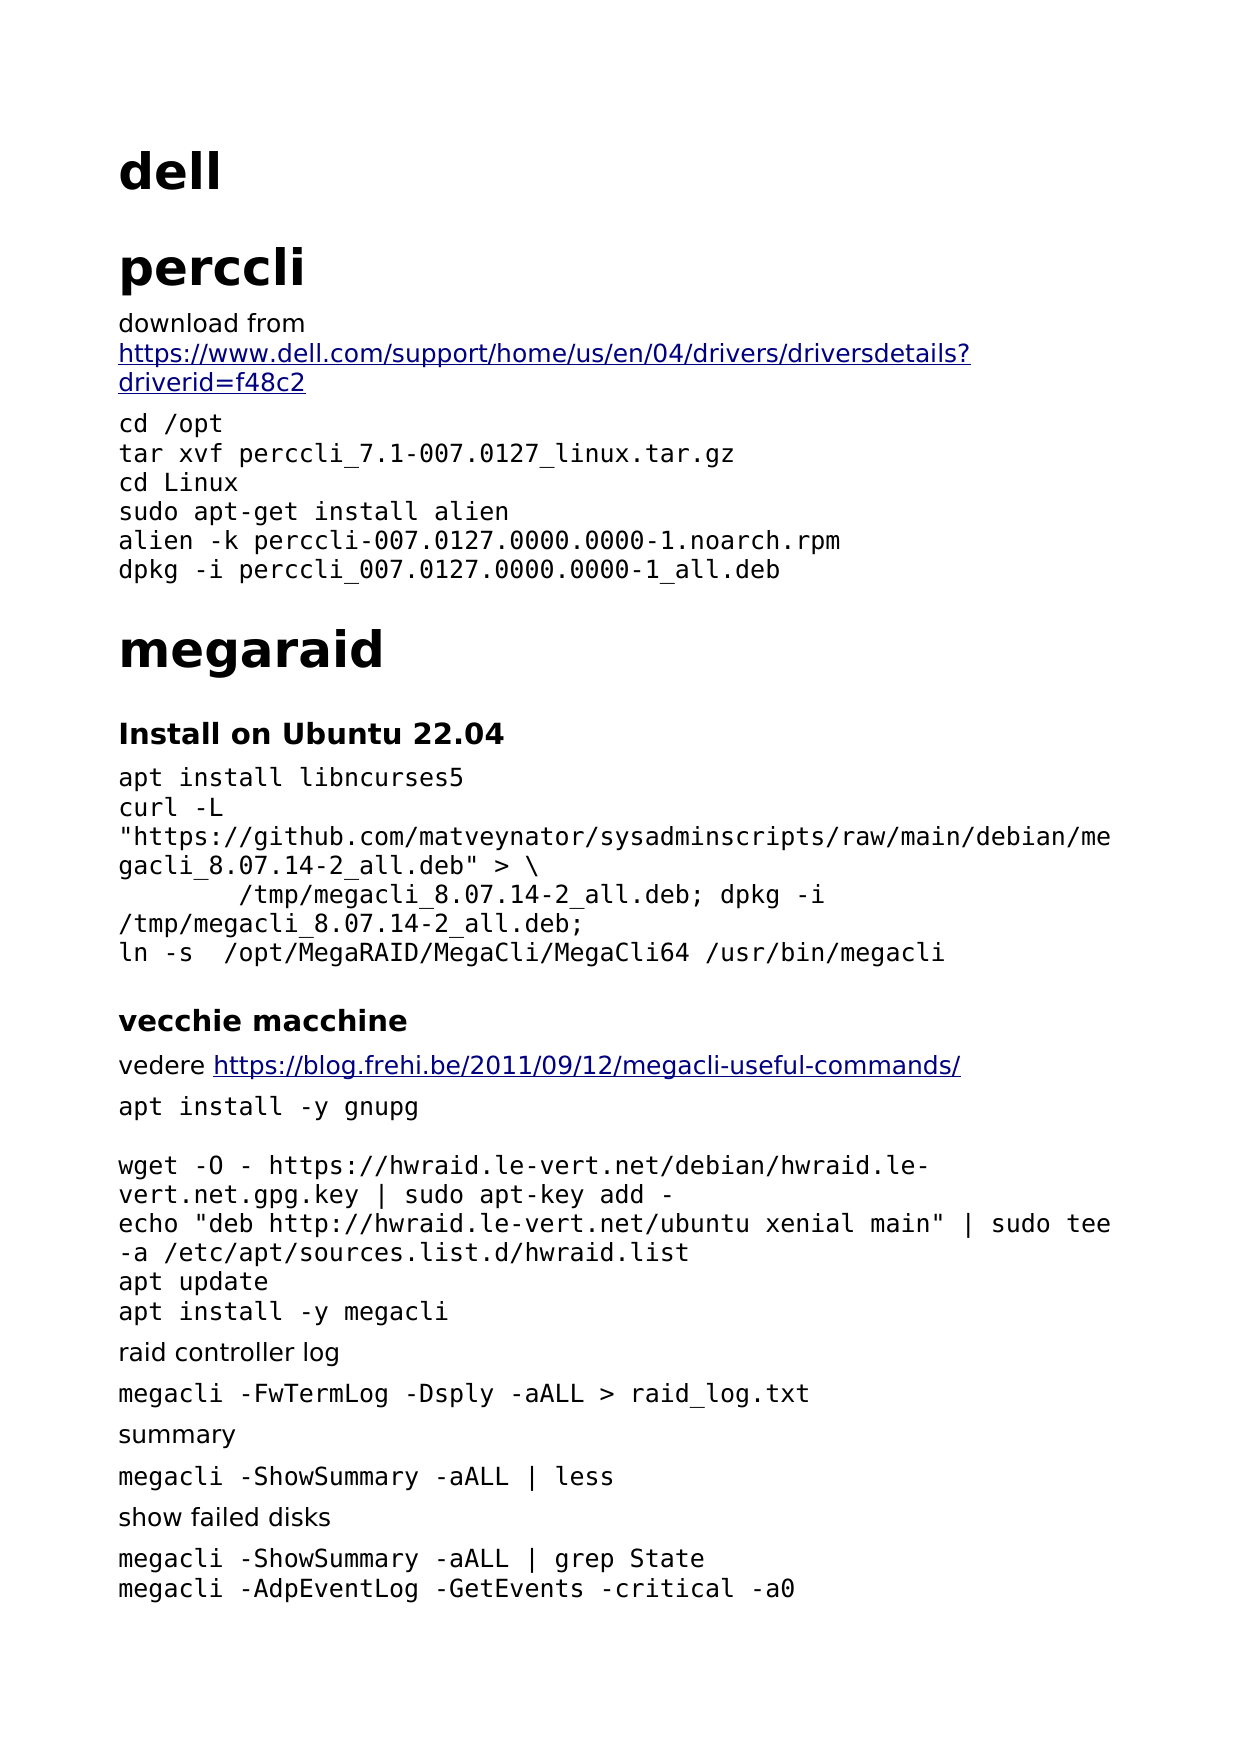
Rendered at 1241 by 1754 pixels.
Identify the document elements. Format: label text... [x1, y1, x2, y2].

text megacli -FwTermLog -Dsply -aALL > raid_log.txt [118, 1379, 1122, 1408]
text download from https://www.dell.com/support/home/us/en/04/drivers/driversdetails?driverid=f48c2 [118, 309, 1122, 397]
text megacli -ShowSummary -aALL | less [118, 1462, 1122, 1491]
subtitle Install on Ubuntu 22.04 [118, 717, 1122, 751]
text cd /opt tar xvf perccli_7.1-007.0127_linux.tar.gz cd Linux sudo apt-get install alien alien -k perccli-007.0127.0000.0000-1.noarch.rpm dpkg -i perccli_007.0127.0000.0000-1_all.deb [118, 409, 1122, 584]
text megacli -ShowSummary -aALL | grep State megacli -AdpEventLog -GetEvents -critical -a0 [118, 1544, 1122, 1603]
text vedere https://blog.frehi.be/2011/09/12/megacli-useful-commands/ [118, 1051, 1122, 1080]
subtitle perccli [118, 239, 1122, 297]
text apt install -y gnupg wget -O - https://hwraid.le-vert.net/debian/hwraid.le-vert.net.gpg.key | sudo apt-key add - echo "deb http://hwraid.le-vert.net/ubuntu xenial main" | sudo tee -a /etc/apt/sources.list.d/hwraid.list apt update apt install -y megacli [118, 1093, 1122, 1326]
subtitle megaraid [118, 621, 1122, 679]
text summary [118, 1420, 1122, 1449]
text apt install libncurses5 curl -L "https://github.com/matveynator/sysadminscripts/raw/main/debian/megacli_8.07.14-2_all.deb" > \ /tmp/megacli_8.07.14-2_all.deb; dpkg -i /tmp/megacli_8.07.14-2_all.deb; ln -s /opt/MegaRAID/MegaCli/MegaCli64 /usr/bin/megacli [118, 763, 1122, 968]
subtitle vecchie macchine [118, 1004, 1122, 1038]
subtitle dell [118, 143, 1122, 201]
text show failed disks [118, 1503, 1122, 1532]
text raid controller log [118, 1338, 1122, 1367]
